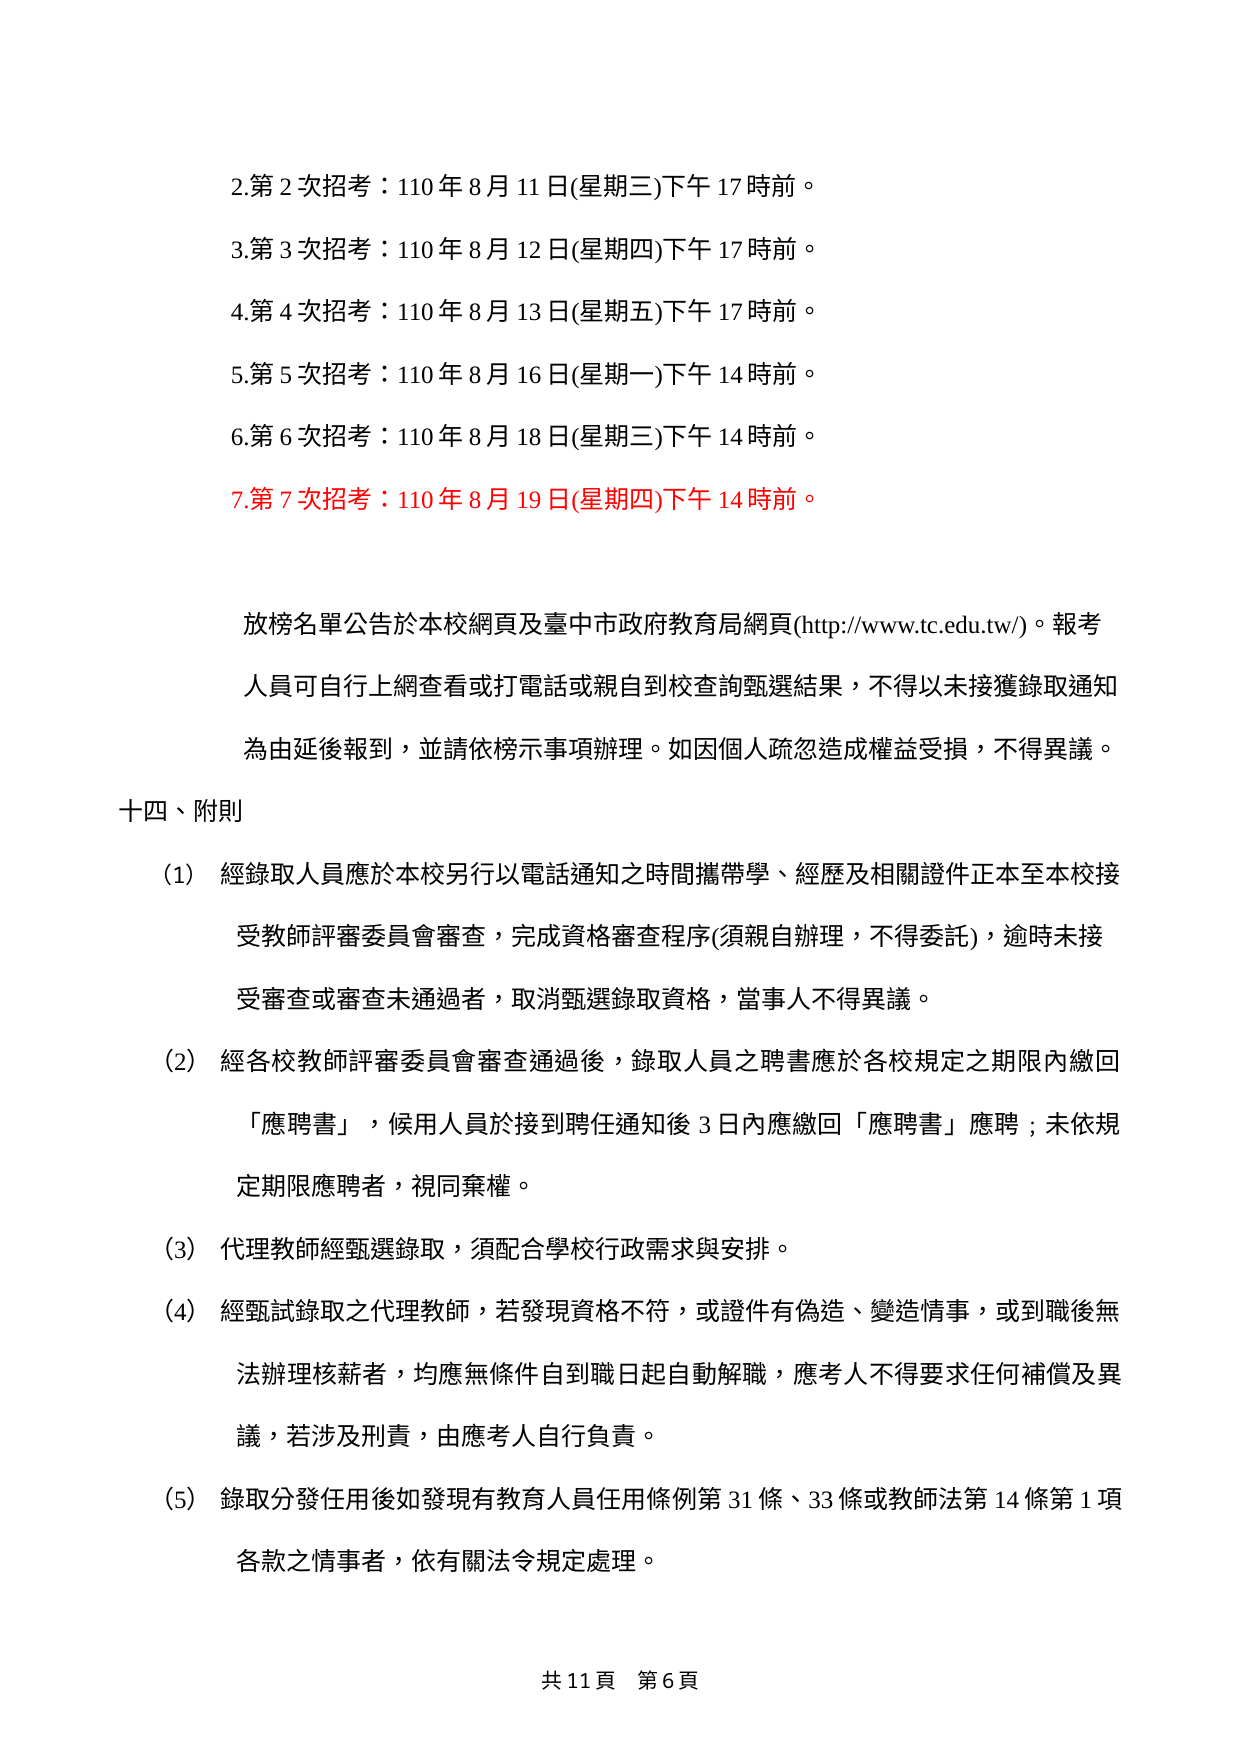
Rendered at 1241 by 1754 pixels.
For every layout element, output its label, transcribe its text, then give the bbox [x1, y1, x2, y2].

text 3.第3次招考：110年8月12日(星期四)下午17時前。 [118, 206, 1122, 268]
text 5.第5次招考：110年8月16日(星期一)下午14時前。 [118, 331, 1122, 393]
list 代理教師經甄選錄取，須配合學校行政需求與安排。 [149, 1206, 1122, 1268]
list 錄取分發任用後如發現有教育人員任用條例第31條、33條或教師法第14條第1項各款之情事者，依有關法令規定處理。 [149, 1456, 1122, 1581]
text 6.第6次招考：110年8月18日(星期三)下午14時前。 [118, 393, 1122, 456]
text 放榜名單公告於本校網頁及臺中市政府教育局網頁(http://www.tc.edu.tw/)。報考人員可自行上網查看或打電話或親自到校查詢甄選結果，不得以未接獲錄取通知為由延後報到，並請依榜示事項辦理。如因個人疏忽造成權益受損，不得異議。 [243, 581, 1122, 768]
text 2.第2次招考：110年8月11日(星期三)下午17時前。 [118, 143, 1122, 206]
list 經錄取人員應於本校另行以電話通知之時間攜帶學、經歷及相關證件正本至本校接受教師評審委員會審查，完成資格審查程序(須親自辦理，不得委託)，逾時未接受審查或審查未通過者，取消甄選錄取資格，當事人不得異議。 [149, 831, 1122, 1018]
text 十四、附則 [118, 768, 1122, 831]
text 4.第4次招考：110年8月13日(星期五)下午17時前。 [118, 268, 1122, 331]
list 經甄試錄取之代理教師，若發現資格不符，或證件有偽造、變造情事，或到職後無法辦理核薪者，均應無條件自到職日起自動解職，應考人不得要求任何補償及異議，若涉及刑責，由應考人自行負責。 [149, 1268, 1122, 1456]
list 經各校教師評審委員會審查通過後，錄取人員之聘書應於各校規定之期限內繳回「應聘書」，候用人員於接到聘任通知後3日內應繳回「應聘書」應聘﹔未依規定期限應聘者，視同棄權。 [149, 1018, 1122, 1206]
text 7.第7次招考：110年8月19日(星期四)下午14時前。 [118, 456, 1122, 518]
